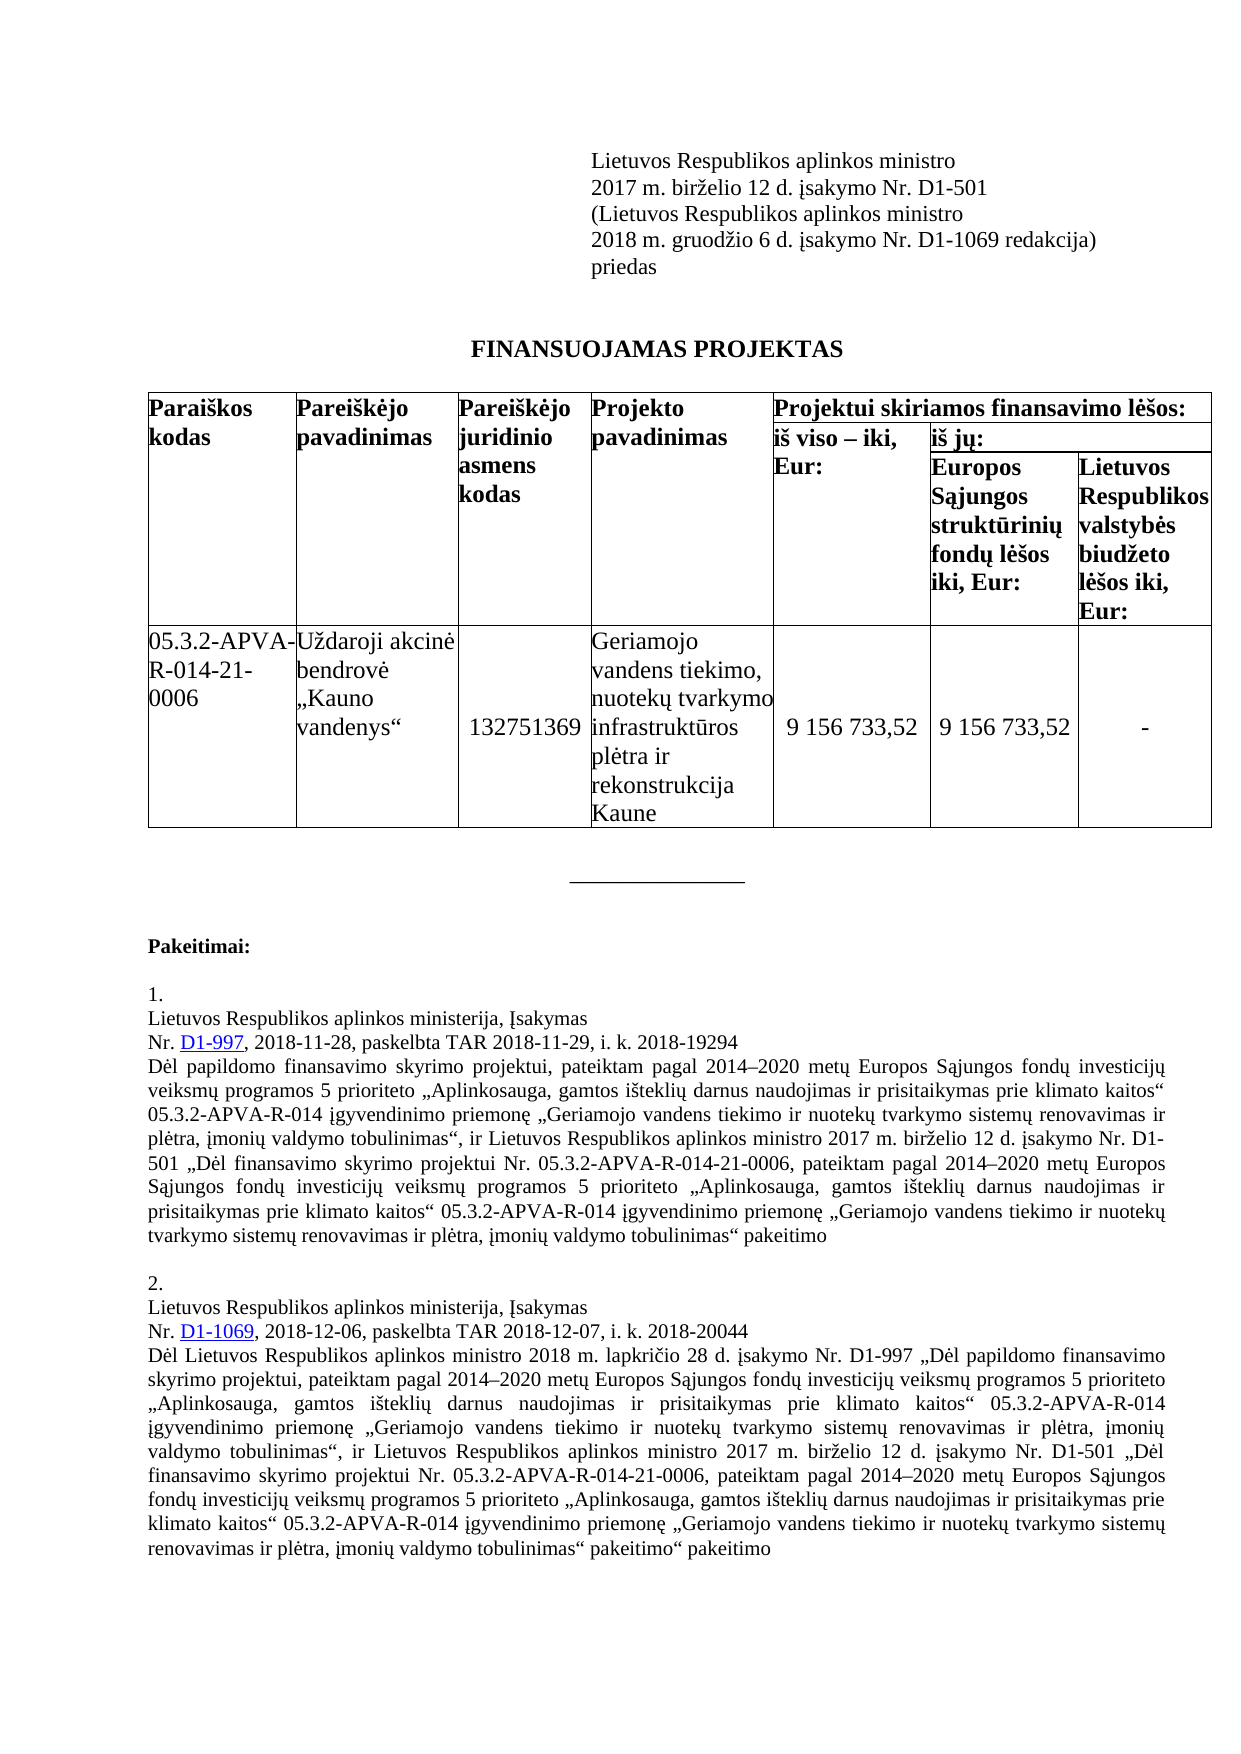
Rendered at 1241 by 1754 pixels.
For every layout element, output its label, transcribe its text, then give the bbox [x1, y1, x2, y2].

text Lietuvos Respublikos aplinkos ministerija, Įsakymas [148, 1006, 1166, 1030]
table_cell Europos Sąjungos struktūrinių fondų lėšos iki, Eur: [931, 453, 1078, 625]
table_cell 132751369 [459, 626, 591, 827]
table_cell 05.3.2-APVA-R-014-21-0006 [149, 626, 296, 827]
table_header Projekto pavadinimas [592, 393, 773, 625]
text Nr. D1-997, 2018-11-28, paskelbta TAR 2018-11-29, i. k. 2018-19294 [148, 1030, 1166, 1054]
text (Lietuvos Respublikos aplinkos ministro [148, 200, 1166, 226]
text Lietuvos Respublikos aplinkos ministerija, Įsakymas [148, 1295, 1166, 1319]
text priedas [148, 253, 1166, 279]
table_cell Geriamojo vandens tiekimo, nuotekų tvarkymo infrastruktūros plėtra ir rekonstrukcija Kaune [592, 626, 773, 827]
table_cell - [1079, 626, 1211, 827]
table_header Pareiškėjo pavadinimas [297, 393, 458, 625]
table_header Paraiškos kodas [149, 393, 296, 625]
text Dėl papildomo finansavimo skyrimo projektui, pateiktam pagal 2014–2020 metų Europos Sąjungos fondų investicijų veiksmų programos 5 prioriteto „Aplinkosauga, gamtos išteklių darnus naudojimas ir prisitaikymas prie klimato kaitos“ 05.3.2-APVA-R-014 įgyvendinimo priemonę „Geriamojo vandens tiekimo ir nuotekų tvarkymo sistemų renovavimas ir plėtra, įmonių valdymo tobulinimas“, ir Lietuvos Respublikos aplinkos ministro 2017 m. birželio 12 d. įsakymo Nr. D1-501 „Dėl finansavimo skyrimo projektui Nr. 05.3.2-APVA-R-014-21-0006, pateiktam pagal 2014–2020 metų Europos Sąjungos fondų investicijų veiksmų programos 5 prioriteto „Aplinkosauga, gamtos išteklių darnus naudojimas ir prisitaikymas prie klimato kaitos“ 05.3.2-APVA-R-014 įgyvendinimo priemonę „Geriamojo vandens tiekimo ir nuotekų tvarkymo sistemų renovavimas ir plėtra, įmonių valdymo tobulinimas“ pakeitimo [148, 1054, 1166, 1247]
table_cell Lietuvos Respublikos valstybės biudžeto lėšos iki, Eur: [1079, 453, 1211, 625]
text 2017 m. birželio 12 d. įsakymo Nr. D1-501 [148, 174, 1166, 200]
text ______________ [148, 857, 1166, 886]
text FINANSUOJAMAS PROJEKTAS [148, 334, 1166, 363]
text Pakeitimai: [148, 934, 1166, 958]
table_cell iš viso – iki, Eur: [774, 423, 930, 625]
table_header Pareiškėjo juridinio asmens kodas [459, 393, 591, 625]
table_cell 9 156 733,52 [774, 626, 930, 827]
table_cell Uždaroji akcinė bendrovė „Kauno vandenys“ [297, 626, 458, 827]
table_header Projektui skiriamos finansavimo lėšos: [774, 393, 1211, 422]
text 2. [148, 1271, 1166, 1295]
text Lietuvos Respublikos aplinkos ministro [148, 147, 1163, 174]
text 2018 m. gruodžio 6 d. įsakymo Nr. D1-1069 redakcija) [148, 226, 1166, 253]
table_cell iš jų: [931, 423, 1211, 451]
text 1. [148, 982, 1166, 1006]
table_cell 9 156 733,52 [931, 626, 1078, 827]
text Nr. D1-1069, 2018-12-06, paskelbta TAR 2018-12-07, i. k. 2018-20044 [148, 1319, 1166, 1343]
text Dėl Lietuvos Respublikos aplinkos ministro 2018 m. lapkričio 28 d. įsakymo Nr. D1-997 „Dėl papildomo finansavimo skyrimo projektui, pateiktam pagal 2014–2020 metų Europos Sąjungos fondų investicijų veiksmų programos 5 prioriteto „Aplinkosauga, gamtos išteklių darnus naudojimas ir prisitaikymas prie klimato kaitos“ 05.3.2-APVA-R-014 įgyvendinimo priemonę „Geriamojo vandens tiekimo ir nuotekų tvarkymo sistemų renovavimas ir plėtra, įmonių valdymo tobulinimas“, ir Lietuvos Respublikos aplinkos ministro 2017 m. birželio 12 d. įsakymo Nr. D1-501 „Dėl finansavimo skyrimo projektui Nr. 05.3.2-APVA-R-014-21-0006, pateiktam pagal 2014–2020 metų Europos Sąjungos fondų investicijų veiksmų programos 5 prioriteto „Aplinkosauga, gamtos išteklių darnus naudojimas ir prisitaikymas prie klimato kaitos“ 05.3.2-APVA-R-014 įgyvendinimo priemonę „Geriamojo vandens tiekimo ir nuotekų tvarkymo sistemų renovavimas ir plėtra, įmonių valdymo tobulinimas“ pakeitimo“ pakeitimo [148, 1343, 1166, 1559]
